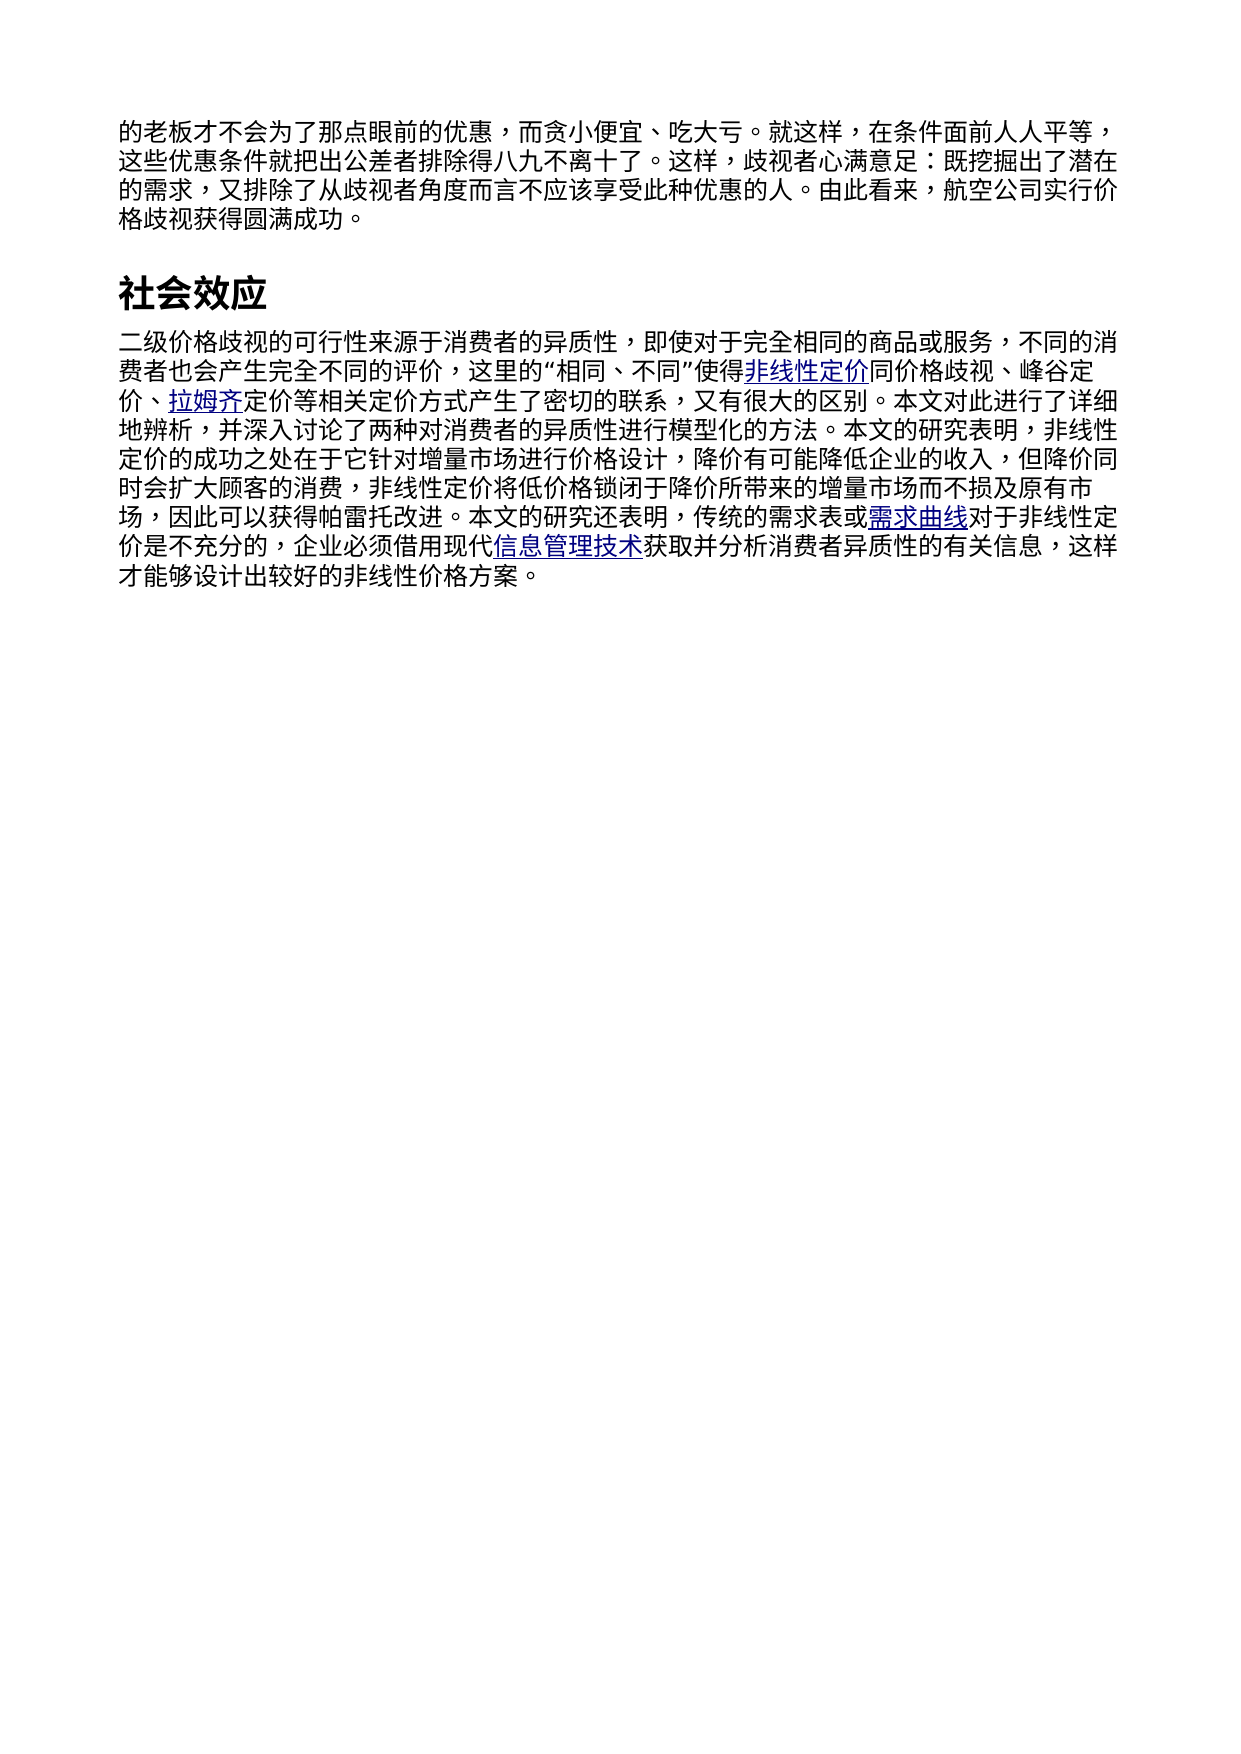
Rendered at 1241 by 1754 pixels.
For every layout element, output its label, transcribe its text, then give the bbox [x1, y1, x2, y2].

subtitle 社会效应 [118, 272, 1122, 316]
text 二级价格歧视的可行性来源于消费者的异质性，即使对于完全相同的商品或服务，不同的消费者也会产生完全不同的评价，这里的“相同、不同”使得非线性定价同价格歧视、峰谷定价、拉姆齐定价等相关定价方式产生了密切的联系，又有很大的区别。本文对此进行了详细地辨析，并深入讨论了两种对消费者的异质性进行模型化的方法。本文的研究表明，非线性定价的成功之处在于它针对增量市场进行价格设计，降价有可能降低企业的收入，但降价同时会扩大顾客的消费，非线性定价将低价格锁闭于降价所带来的增量市场而不损及原有市场，因此可以获得帕雷托改进。本文的研究还表明，传统的需求表或需求曲线对于非线性定价是不充分的，企业必须借用现代信息管理技术获取并分析消费者异质性的有关信息，这样才能够设计出较好的非线性价格方案。 [118, 328, 1122, 591]
text 的老板才不会为了那点眼前的优惠，而贪小便宜、吃大亏。就这样，在条件面前人人平等，这些优惠条件就把出公差者排除得八九不离十了。这样，歧视者心满意足：既挖掘出了潜在的需求，又排除了从歧视者角度而言不应该享受此种优惠的人。由此看来，航空公司实行价格歧视获得圆满成功。 [118, 118, 1122, 235]
